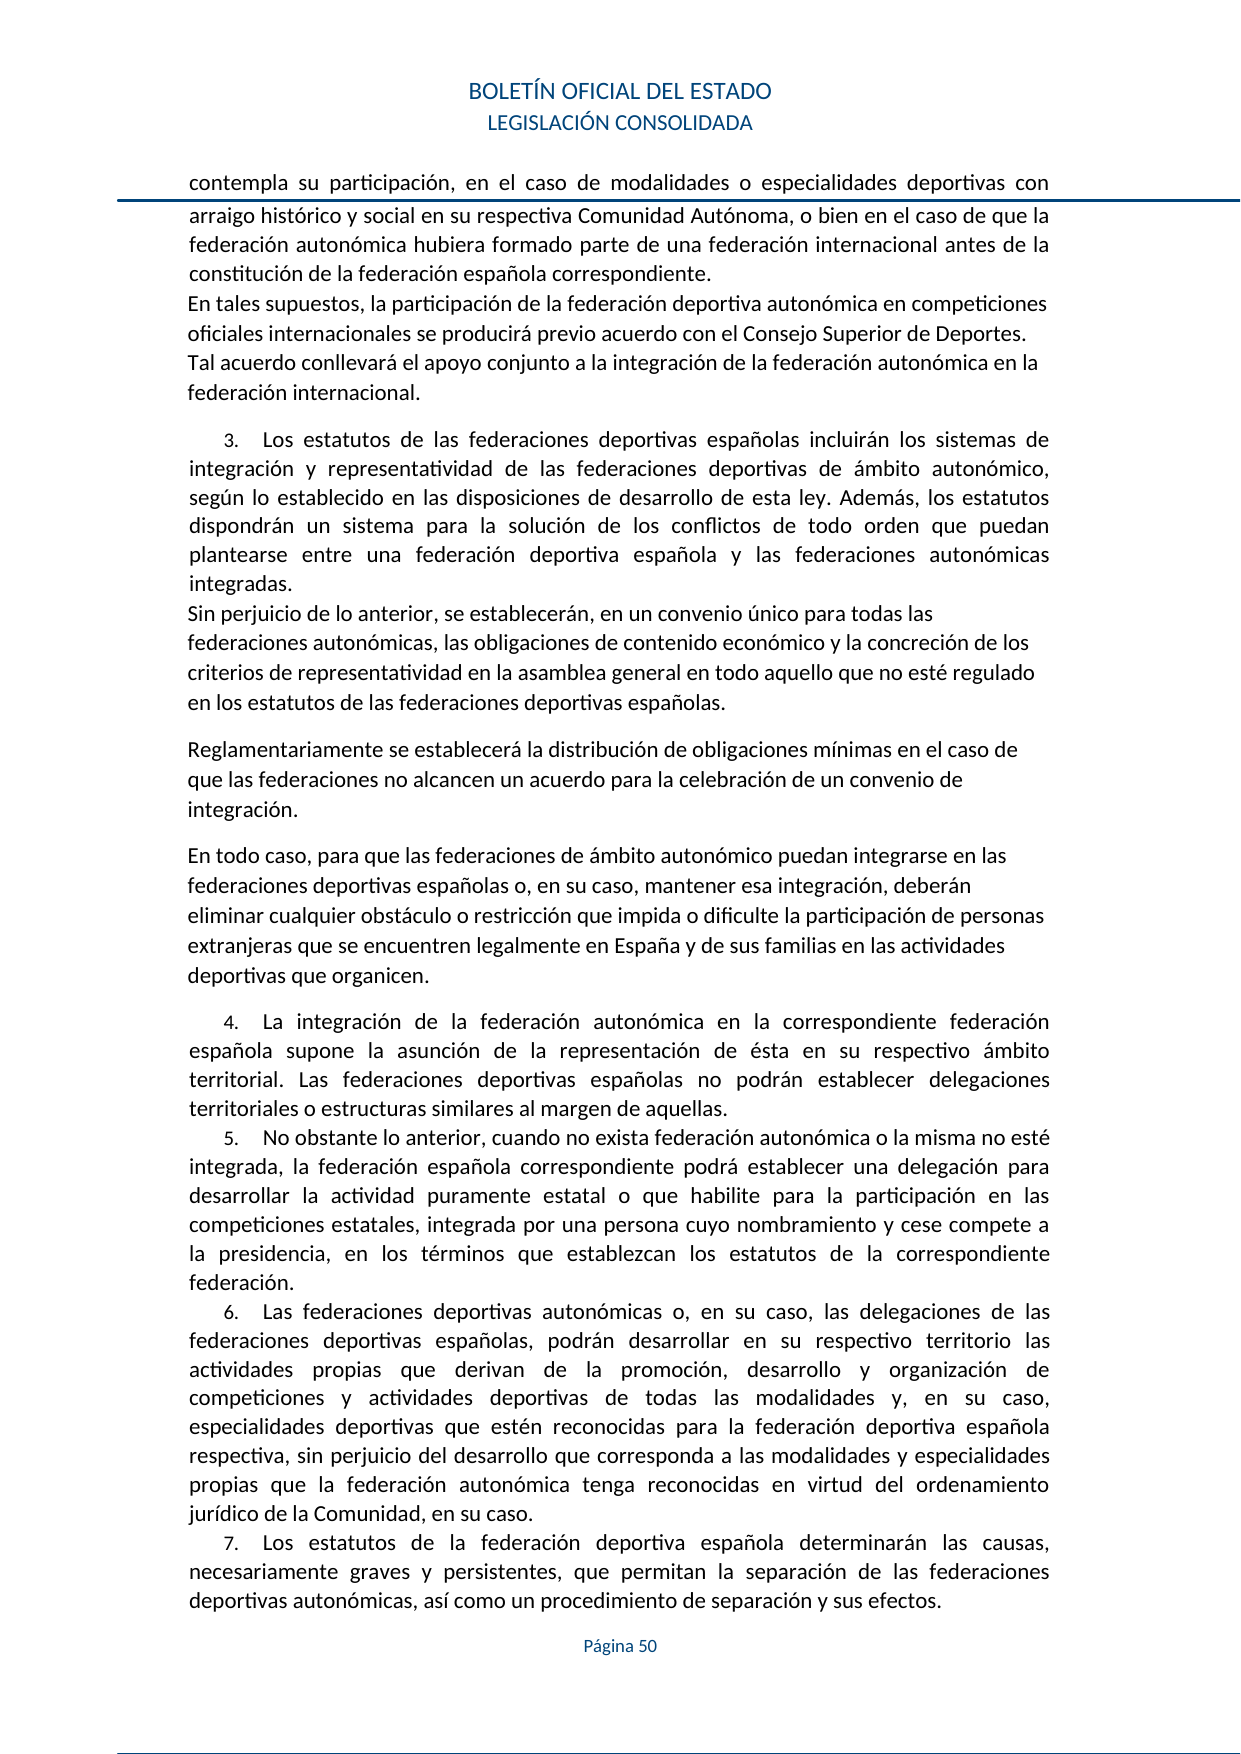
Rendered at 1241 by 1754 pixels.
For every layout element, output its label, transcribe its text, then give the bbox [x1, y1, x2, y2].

list No obstante, las federaciones deportivas autonómicas podrán participar directamente en el ámbito internacional, si la federación internacional correspondiente contempla su participación, en el caso de modalidades o especialidades deportivas con arraigo histórico y social en su respectiva Comunidad Autónoma, o bien en el caso de que la federación autonómica hubiera formado parte de una federación internacional antes de la constitución de la federación española correspondiente. [189, 202, 1051, 287]
text Reglamentariamente se establecerá la distribución de obligaciones mínimas en el caso de que las federaciones no alcancen un acuerdo para la celebración de un convenio de integración. [187, 735, 1051, 823]
text Sin perjuicio de lo anterior, se establecerán, en un convenio único para todas las federaciones autonómicas, las obligaciones de contenido económico y la concreción de los criterios de representatividad en la asamblea general en todo aquello que no esté regulado en los estatutos de las federaciones deportivas españolas. [187, 599, 1051, 716]
list Los estatutos de las federaciones deportivas españolas incluirán los sistemas de integración y representatividad de las federaciones deportivas de ámbito autonómico, según lo establecido en las disposiciones de desarrollo de esta ley. Además, los estatutos dispondrán un sistema para la solución de los conflictos de todo orden que puedan plantearse entre una federación deportiva española y las federaciones autonómicas integradas. [189, 425, 1051, 597]
list Las federaciones deportivas autonómicas o, en su caso, las delegaciones de las federaciones deportivas españolas, podrán desarrollar en su respectivo territorio las actividades propias que derivan de la promoción, desarrollo y organización de competiciones y actividades deportivas de todas las modalidades y, en su caso, especialidades deportivas que estén reconocidas para la federación deportiva española respectiva, sin perjuicio del desarrollo que corresponda a las modalidades y especialidades propias que la federación autonómica tenga reconocidas en virtud del ordenamiento jurídico de la Comunidad, en su caso. [189, 1297, 1051, 1527]
list No obstante lo anterior, cuando no exista federación autonómica o la misma no esté integrada, la federación española correspondiente podrá establecer una delegación para desarrollar la actividad puramente estatal o que habilite para la participación en las competiciones estatales, integrada por una persona cuyo nombramiento y cese compete a la presidencia, en los términos que establezcan los estatutos de la correspondiente federación. [189, 1123, 1051, 1296]
list La integración de la federación autonómica en la correspondiente federación española supone la asunción de la representación de ésta en su respectivo ámbito territorial. Las federaciones deportivas españolas no podrán establecer delegaciones territoriales o estructuras similares al margen de aquellas. [189, 1007, 1051, 1122]
list Los estatutos de la federación deportiva española determinarán las causas, necesariamente graves y persistentes, que permitan la separación de las federaciones deportivas autonómicas, así como un procedimiento de separación y sus efectos. [189, 1528, 1051, 1614]
text En tales supuestos, la participación de la federación deportiva autonómica en competiciones oficiales internacionales se producirá previo acuerdo con el Consejo Superior de Deportes. Tal acuerdo conllevará el apoyo conjunto a la integración de la federación autonómica en la federación internacional. [187, 289, 1051, 406]
text En todo caso, para que las federaciones de ámbito autonómico puedan integrarse en las federaciones deportivas españolas o, en su caso, mantener esa integración, deberán eliminar cualquier obstáculo o restricción que impida o dificulte la participación de personas extranjeras que se encuentren legalmente en España y de sus familias en las actividades deportivas que organicen. [187, 841, 1051, 989]
list No obstante, las federaciones deportivas autonómicas podrán participar directamente en el ámbito internacional, si la federación internacional correspondiente contempla su participación, en el caso de modalidades o especialidades deportivas con arraigo histórico y social en su respectiva Comunidad Autónoma, o bien en el caso de que la federación autonómica hubiera formado parte de una federación internacional antes de la constitución de la federación española correspondiente. [189, 168, 1051, 199]
